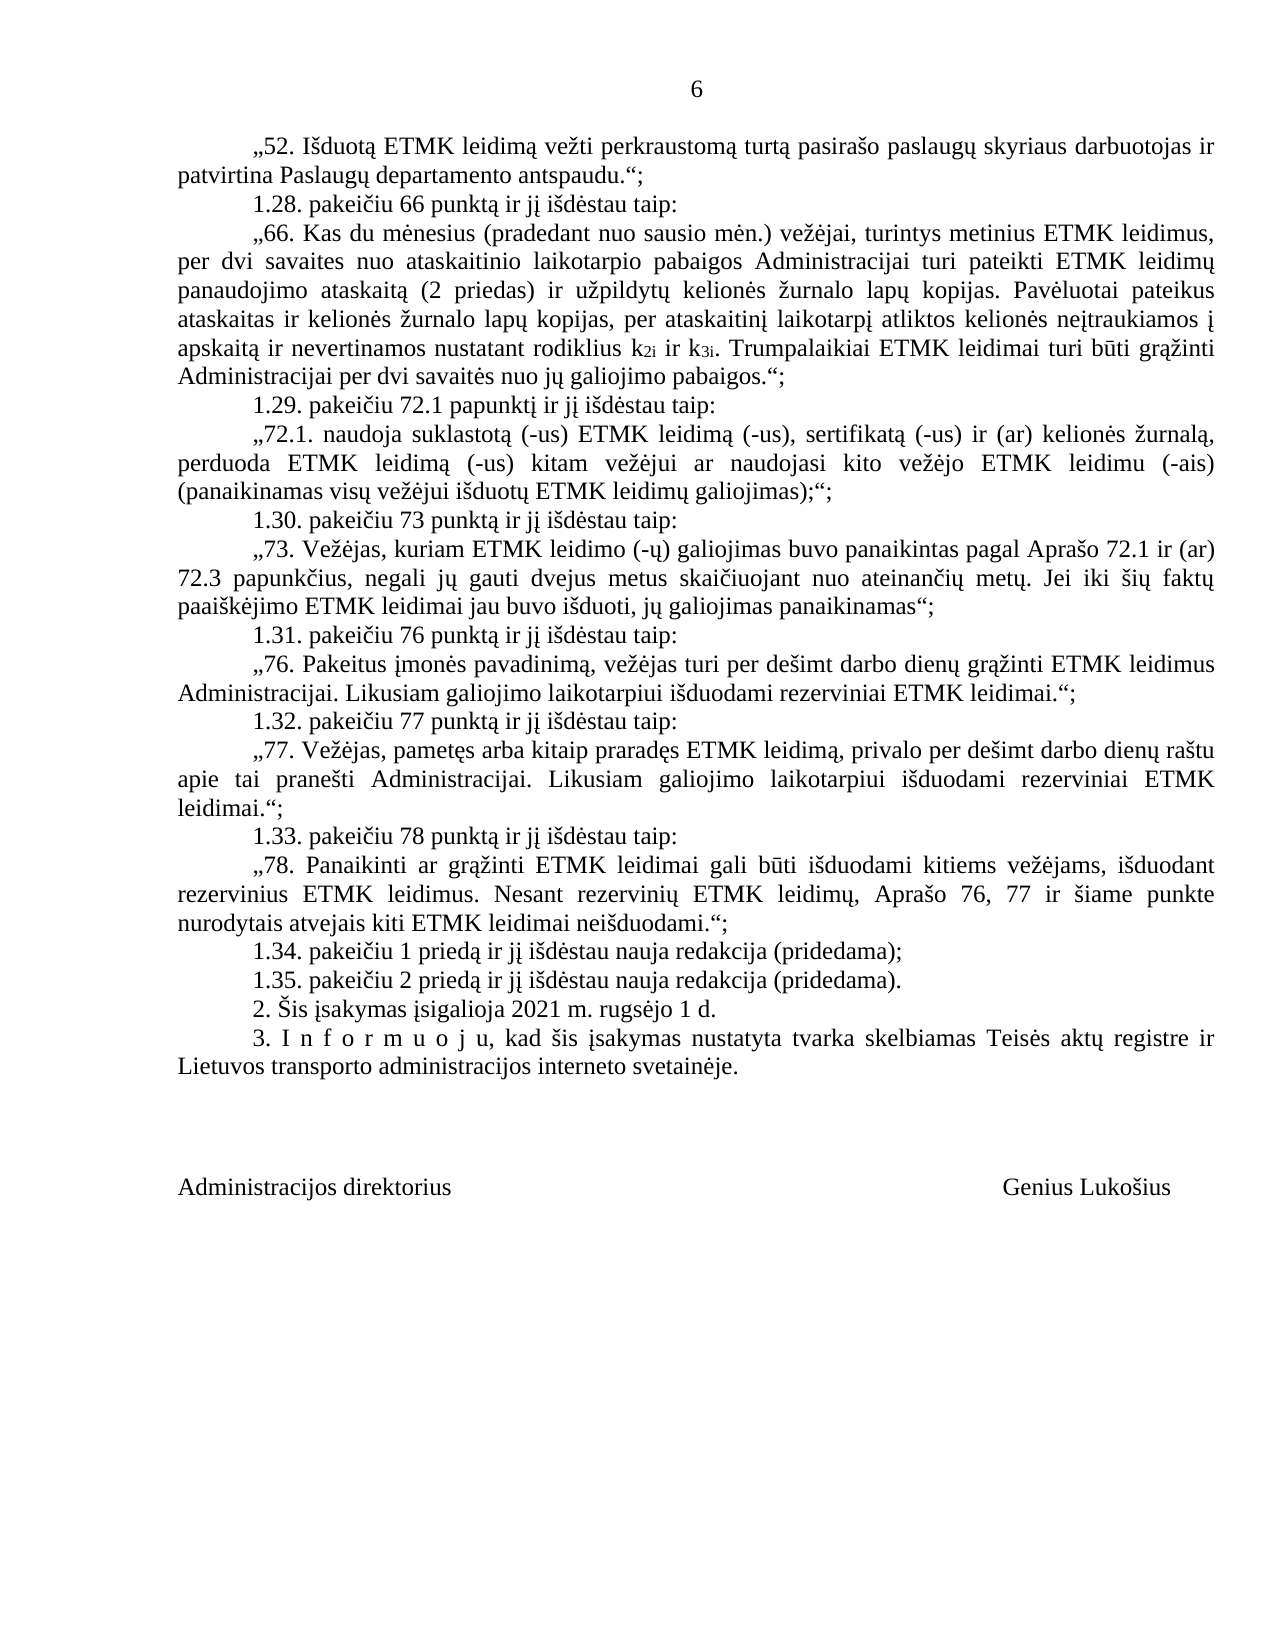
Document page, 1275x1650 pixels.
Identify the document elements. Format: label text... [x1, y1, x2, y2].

text 1.31. pakeičiu 76 punktą ir jį išdėstau taip: [177, 620, 1216, 649]
text „66. Kas du mėnesius (pradedant nuo sausio mėn.) vežėjai, turintys metinius ETMK leidimus, per dvi savaites nuo ataskaitinio laikotarpio pabaigos Administracijai turi pateikti ETMK leidimų panaudojimo ataskaitą (2 priedas) ir užpildytų kelionės žurnalo lapų kopijas. Pavėluotai pateikus ataskaitas ir kelionės žurnalo lapų kopijas, per ataskaitinį laikotarpį atliktos kelionės neįtraukiamos į apskaitą ir nevertinamos nustatant rodiklius k2i ir k3i. Trumpalaikiai ETMK leidimai turi būti grąžinti Administracijai per dvi savaitės nuo jų galiojimo pabaigos.“; [177, 218, 1216, 390]
text Administracijos direktorius Genius Lukošius [177, 1172, 1216, 1201]
text „78. Panaikinti ar grąžinti ETMK leidimai gali būti išduodami kitiems vežėjams, išduodant rezervinius ETMK leidimus. Nesant rezervinių ETMK leidimų, Aprašo 76, 77 ir šiame punkte nurodytais atvejais kiti ETMK leidimai neišduodami.“; [177, 850, 1216, 936]
text „73. Vežėjas, kuriam ETMK leidimo (-ų) galiojimas buvo panaikintas pagal Aprašo 72.1 ir (ar) 72.3 papunkčius, negali jų gauti dvejus metus skaičiuojant nuo ateinančių metų. Jei iki šių faktų paaiškėjimo ETMK leidimai jau buvo išduoti, jų galiojimas panaikinamas“; [177, 534, 1216, 620]
text „72.1. naudoja suklastotą (-us) ETMK leidimą (-us), sertifikatą (-us) ir (ar) kelionės žurnalą, perduoda ETMK leidimą (-us) kitam vežėjui ar naudojasi kito vežėjo ETMK leidimu (-ais) (panaikinamas visų vežėjui išduotų ETMK leidimų galiojimas);“; [177, 419, 1216, 505]
text 1.29. pakeičiu 72.1 papunktį ir jį išdėstau taip: [177, 390, 1216, 419]
text 1.28. pakeičiu 66 punktą ir jį išdėstau taip: [177, 189, 1216, 218]
text „77. Vežėjas, pametęs arba kitaip praradęs ETMK leidimą, privalo per dešimt darbo dienų raštu apie tai pranešti Administracijai. Likusiam galiojimo laikotarpiui išduodami rezerviniai ETMK leidimai.“; [177, 735, 1216, 821]
text 1.33. pakeičiu 78 punktą ir jį išdėstau taip: [177, 821, 1216, 850]
text 1.30. pakeičiu 73 punktą ir jį išdėstau taip: [177, 505, 1216, 534]
text „52. Išduotą ETMK leidimą vežti perkraustomą turtą pasirašo paslaugų skyriaus darbuotojas ir patvirtina Paslaugų departamento antspaudu.“; [177, 131, 1216, 189]
text 1.35. pakeičiu 2 priedą ir jį išdėstau nauja redakcija (pridedama). [177, 965, 1216, 994]
text 1.34. pakeičiu 1 priedą ir jį išdėstau nauja redakcija (pridedama); [177, 936, 1216, 965]
text „76. Pakeitus įmonės pavadinimą, vežėjas turi per dešimt darbo dienų grąžinti ETMK leidimus Administracijai. Likusiam galiojimo laikotarpiui išduodami rezerviniai ETMK leidimai.“; [177, 649, 1216, 706]
text 3. I n f o r m u o j u, kad šis įsakymas nustatyta tvarka skelbiamas Teisės aktų registre ir Lietuvos transporto administracijos interneto svetainėje. [177, 1023, 1216, 1080]
text 2. Šis įsakymas įsigalioja 2021 m. rugsėjo 1 d. [177, 994, 1216, 1023]
text 1.32. pakeičiu 77 punktą ir jį išdėstau taip: [177, 706, 1216, 735]
